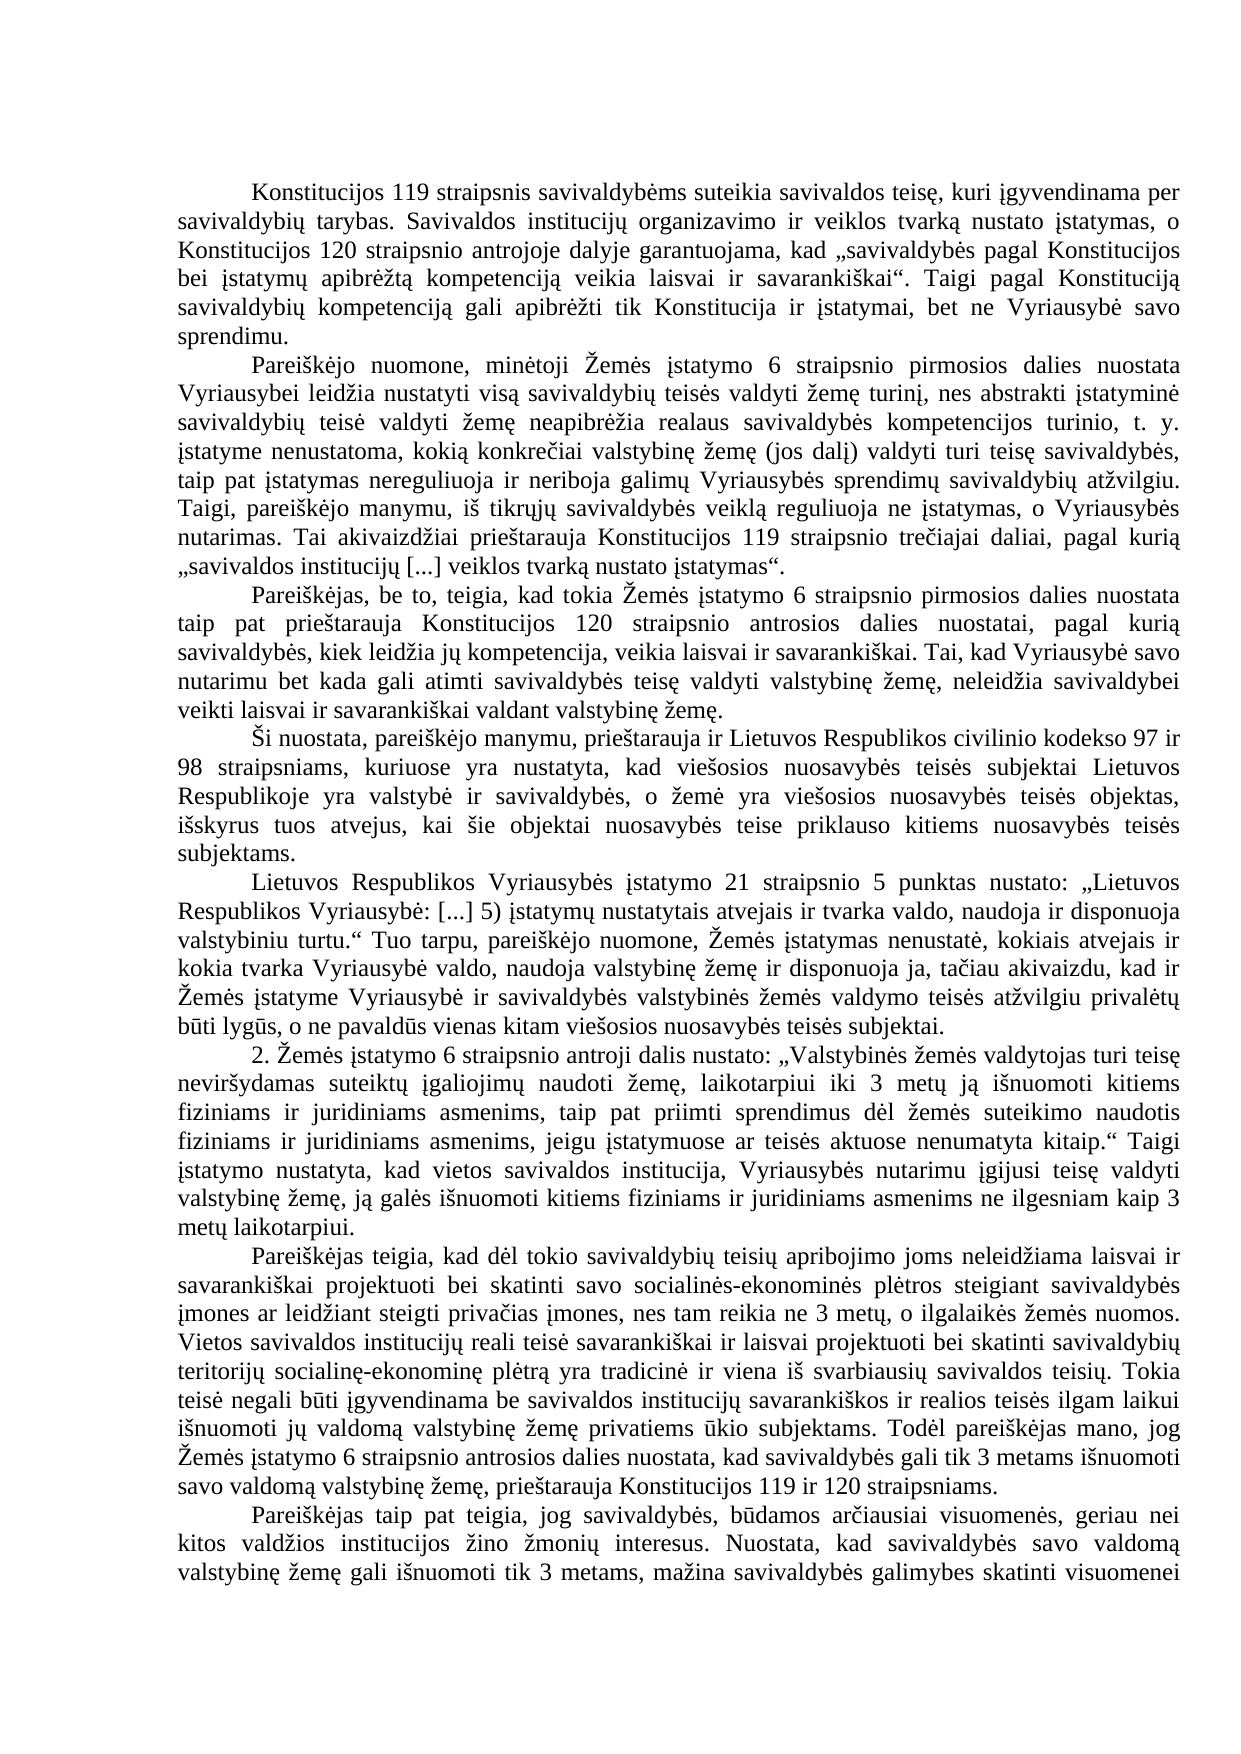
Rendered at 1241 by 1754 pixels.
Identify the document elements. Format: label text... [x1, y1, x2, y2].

text Ši nuostata, pareiškėjo manymu, prieštarauja ir Lietuvos Respublikos civilinio kodekso 97 ir 98 straipsniams, kuriuose yra nustatyta, kad viešosios nuosavybės teisės subjektai Lietuvos Respublikoje yra valstybė ir savivaldybės, o žemė yra viešosios nuosavybės teisės objektas, išskyrus tuos atvejus, kai šie objektai nuosavybės teise priklauso kitiems nuosavybės teisės subjektams. [177, 723, 1181, 867]
text Lietuvos Respublikos Vyriausybės įstatymo 21 straipsnio 5 punktas nustato: „Lietuvos Respublikos Vyriausybė: [...] 5) įstatymų nustatytais atvejais ir tvarka valdo, naudoja ir disponuoja valstybiniu turtu.“ Tuo tarpu, pareiškėjo nuomone, Žemės įstatymas nenustatė, kokiais atvejais ir kokia tvarka Vyriausybė valdo, naudoja valstybinę žemę ir disponuoja ja, tačiau akivaizdu, kad ir Žemės įstatyme Vyriausybė ir savivaldybės valstybinės žemės valdymo teisės atžvilgiu privalėtų būti lygūs, o ne pavaldūs vienas kitam viešosios nuosavybės teisės subjektai. [177, 867, 1181, 1040]
text Pareiškėjas, be to, teigia, kad tokia Žemės įstatymo 6 straipsnio pirmosios dalies nuostata taip pat prieštarauja Konstitucijos 120 straipsnio antrosios dalies nuostatai, pagal kurią savivaldybės, kiek leidžia jų kompetencija, veikia laisvai ir savarankiškai. Tai, kad Vyriausybė savo nutarimu bet kada gali atimti savivaldybės teisę valdyti valstybinę žemę, neleidžia savivaldybei veikti laisvai ir savarankiškai valdant valstybinę žemę. [177, 580, 1181, 723]
text Pareiškėjo nuomone, minėtoji Žemės įstatymo 6 straipsnio pirmosios dalies nuostata Vyriausybei leidžia nustatyti visą savivaldybių teisės valdyti žemę turinį, nes abstrakti įstatyminė savivaldybių teisė valdyti žemę neapibrėžia realaus savivaldybės kompetencijos turinio, t. y. įstatyme nenustatoma, kokią konkrečiai valstybinę žemę (jos dalį) valdyti turi teisę savivaldybės, taip pat įstatymas nereguliuoja ir neriboja galimų Vyriausybės sprendimų savivaldybių atžvilgiu. Taigi, pareiškėjo manymu, iš tikrųjų savivaldybės veiklą reguliuoja ne įstatymas, o Vyriausybės nutarimas. Tai akivaizdžiai prieštarauja Konstitucijos 119 straipsnio trečiajai daliai, pagal kurią „savivaldos institucijų [...] veiklos tvarką nustato įstatymas“. [177, 350, 1181, 580]
text Pareiškėjas taip pat teigia, jog savivaldybės, būdamos arčiausiai visuomenės, geriau nei kitos valdžios institucijos žino žmonių interesus. Nuostata, kad savivaldybės savo valdomą valstybinę žemę gali išnuomoti tik 3 metams, mažina savivaldybės galimybes skatinti visuomenei [177, 1500, 1181, 1586]
text Konstitucijos 119 straipsnis savivaldybėms suteikia savivaldos teisę, kuri įgyvendinama per savivaldybių tarybas. Savivaldos institucijų organizavimo ir veiklos tvarką nustato įstatymas, o Konstitucijos 120 straipsnio antrojoje dalyje garantuojama, kad „savivaldybės pagal Konstitucijos bei įstatymų apibrėžtą kompetenciją veikia laisvai ir savarankiškai“. Taigi pagal Konstituciją savivaldybių kompetenciją gali apibrėžti tik Konstitucija ir įstatymai, bet ne Vyriausybė savo sprendimu. [177, 177, 1181, 350]
text Pareiškėjas teigia, kad dėl tokio savivaldybių teisių apribojimo joms neleidžiama laisvai ir savarankiškai projektuoti bei skatinti savo socialinės-ekonominės plėtros steigiant savivaldybės įmones ar leidžiant steigti privačias įmones, nes tam reikia ne 3 metų, o ilgalaikės žemės nuomos. Vietos savivaldos institucijų reali teisė savarankiškai ir laisvai projektuoti bei skatinti savivaldybių teritorijų socialinę-ekonominę plėtrą yra tradicinė ir viena iš svarbiausių savivaldos teisių. Tokia teisė negali būti įgyvendinama be savivaldos institucijų savarankiškos ir realios teisės ilgam laikui išnuomoti jų valdomą valstybinę žemę privatiems ūkio subjektams. Todėl pareiškėjas mano, jog Žemės įstatymo 6 straipsnio antrosios dalies nuostata, kad savivaldybės gali tik 3 metams išnuomoti savo valdomą valstybinę žemę, prieštarauja Konstitucijos 119 ir 120 straipsniams. [177, 1241, 1181, 1500]
text 2. Žemės įstatymo 6 straipsnio antroji dalis nustato: „Valstybinės žemės valdytojas turi teisę neviršydamas suteiktų įgaliojimų naudoti žemę, laikotarpiui iki 3 metų ją išnuomoti kitiems fiziniams ir juridiniams asmenims, taip pat priimti sprendimus dėl žemės suteikimo naudotis fiziniams ir juridiniams asmenims, jeigu įstatymuose ar teisės aktuose nenumatyta kitaip.“ Taigi įstatymo nustatyta, kad vietos savivaldos institucija, Vyriausybės nutarimu įgijusi teisę valdyti valstybinę žemę, ją galės išnuomoti kitiems fiziniams ir juridiniams asmenims ne ilgesniam kaip 3 metų laikotarpiui. [177, 1040, 1181, 1241]
